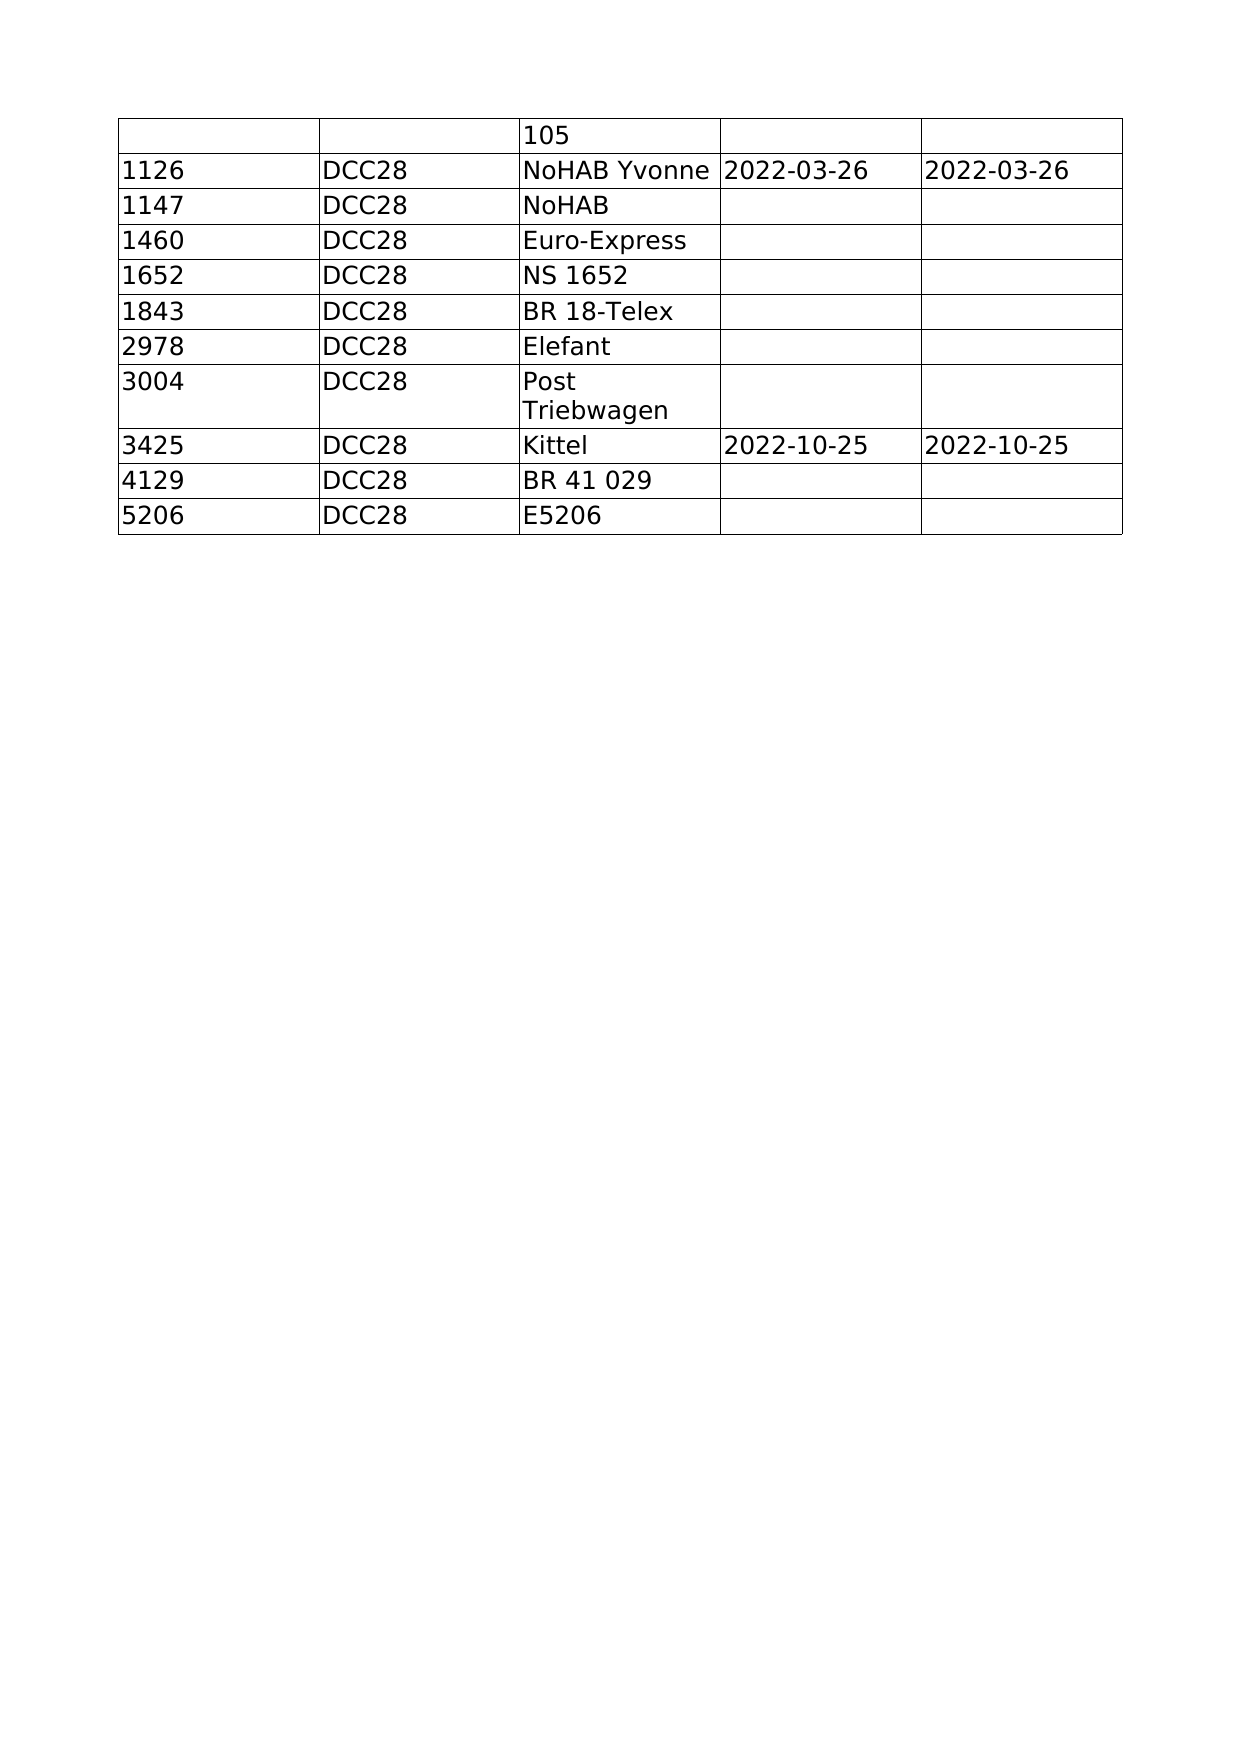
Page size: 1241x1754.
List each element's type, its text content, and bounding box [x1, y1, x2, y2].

table_cell E5206 [520, 499, 720, 533]
table_cell NoHAB Yvonne [520, 154, 720, 188]
table_cell Euro-Express [520, 225, 720, 258]
table_cell [922, 260, 1122, 294]
table_cell 1147 [119, 189, 319, 223]
table_cell 3425 [119, 429, 319, 463]
table_cell DCC28 [320, 225, 519, 258]
table_cell DCC28 [320, 365, 519, 428]
table_cell [119, 119, 319, 153]
table_cell DCC28 [320, 189, 519, 223]
table_cell 1126 [119, 154, 319, 188]
table_cell DCC28 [320, 295, 519, 329]
table_cell 4129 [119, 464, 319, 498]
table_cell Elefant [520, 330, 720, 364]
table_cell 2022-10-25 [922, 429, 1122, 463]
table_cell [721, 365, 921, 428]
table_cell [721, 225, 921, 258]
table_cell 2022-03-26 [721, 154, 921, 188]
table_cell 5206 [119, 499, 319, 533]
table_cell - 105 [520, 119, 720, 153]
table_cell [922, 464, 1122, 498]
table_cell BR 18-Telex [520, 295, 720, 329]
table_cell [922, 119, 1122, 153]
table_cell [721, 464, 921, 498]
table_cell 2022-10-25 [721, 429, 921, 463]
table_cell [922, 499, 1122, 533]
table_cell [721, 189, 921, 223]
table_cell 1843 [119, 295, 319, 329]
table_cell DCC28 [320, 429, 519, 463]
table_cell Post Triebwagen [520, 365, 720, 428]
table_cell [922, 225, 1122, 258]
table_cell [721, 119, 921, 153]
table_cell NoHAB [520, 189, 720, 223]
table_cell 2978 [119, 330, 319, 364]
table_cell DCC28 [320, 464, 519, 498]
table_cell [320, 119, 519, 153]
table_cell [721, 295, 921, 329]
table_cell 1652 [119, 260, 319, 294]
table_cell DCC28 [320, 154, 519, 188]
table_cell [922, 330, 1122, 364]
table_cell [721, 499, 921, 533]
table_cell DCC28 [320, 499, 519, 533]
table_cell Kittel [520, 429, 720, 463]
table_cell [922, 189, 1122, 223]
table_cell 2022-03-26 [922, 154, 1122, 188]
table_cell [922, 365, 1122, 428]
table_cell [721, 330, 921, 364]
table_cell [721, 260, 921, 294]
table_cell BR 41 029 [520, 464, 720, 498]
table_cell DCC28 [320, 330, 519, 364]
table_cell [922, 295, 1122, 329]
table_cell 1460 [119, 225, 319, 258]
table_cell 3004 [119, 365, 319, 428]
table_cell DCC28 [320, 260, 519, 294]
table_cell NS 1652 [520, 260, 720, 294]
